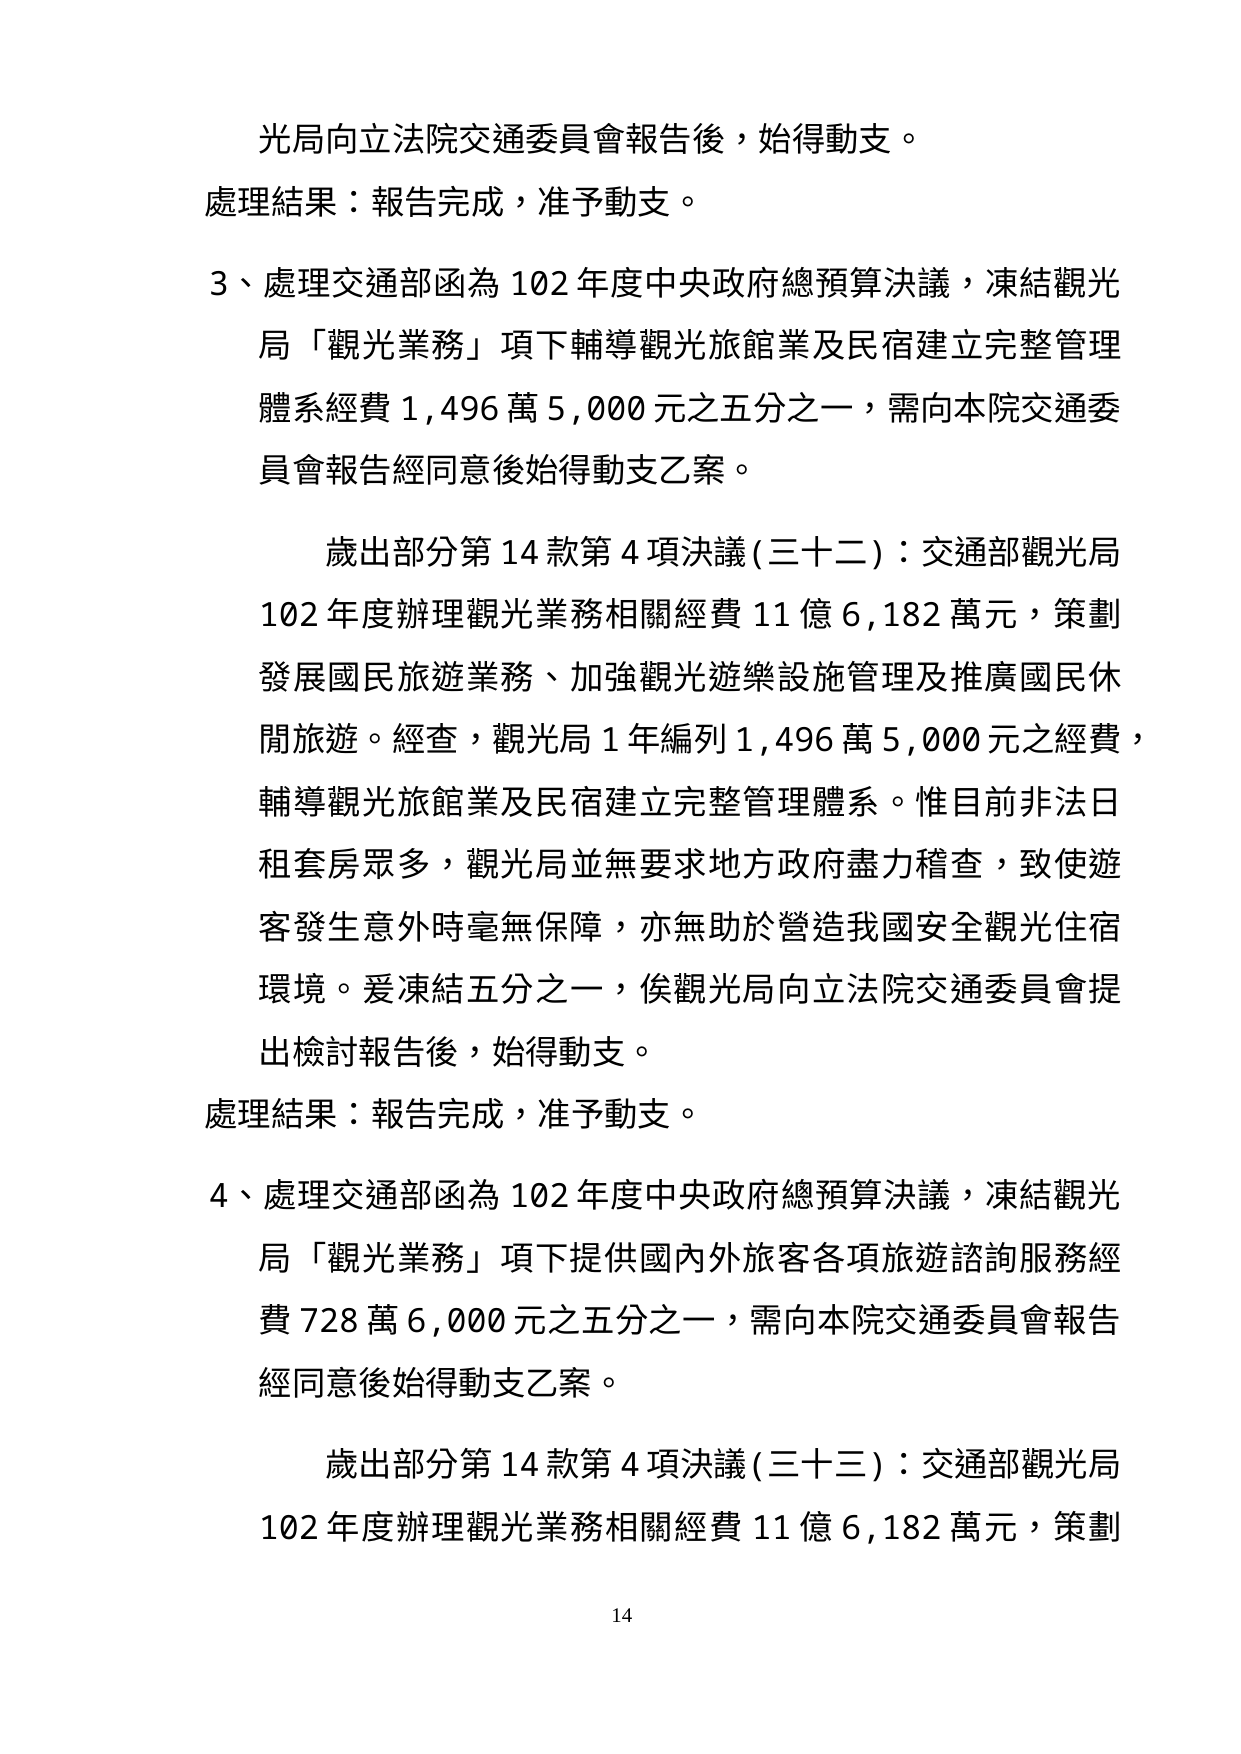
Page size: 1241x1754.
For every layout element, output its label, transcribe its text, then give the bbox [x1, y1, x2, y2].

text 3、處理交通部函為102年度中央政府總預算決議，凍結觀光局「觀光業務」項下輔導觀光旅館業及民宿建立完整管理體系經費1,496萬5,000元之五分之一，需向本院交通委員會報告經同意後始得動支乙案。 [208, 239, 1122, 489]
text 處理結果：報告完成，准予動支。 [121, 1071, 1122, 1133]
text 歲出部分第14款第4項決議(三十二)：交通部觀光局102年度辦理觀光業務相關經費11億6,182萬元，策劃發展國民旅遊業務、加強觀光遊樂設施管理及推廣國民休閒旅遊。經查，觀光局1年編列1,496萬5,000元之經費，輔導觀光旅館業及民宿建立完整管理體系。惟目前非法日租套房眾多，觀光局並無要求地方政府盡力稽查，致使遊客發生意外時毫無保障，亦無助於營造我國安全觀光住宿環境。爰凍結五分之一，俟觀光局向立法院交通委員會提出檢討報告後，始得動支。 [258, 508, 1122, 1071]
text 光局向立法院交通委員會報告後，始得動支。 [258, 96, 1122, 158]
text 歲出部分第14款第4項決議(三十三)：交通部觀光局102年度辦理觀光業務相關經費11億6,182萬元，策劃 [258, 1421, 1122, 1546]
text 4、處理交通部函為102年度中央政府總預算決議，凍結觀光局「觀光業務」項下提供國內外旅客各項旅遊諮詢服務經費728萬6,000元之五分之一，需向本院交通委員會報告經同意後始得動支乙案。 [208, 1152, 1122, 1402]
text 處理結果：報告完成，准予動支。 [121, 158, 1122, 221]
